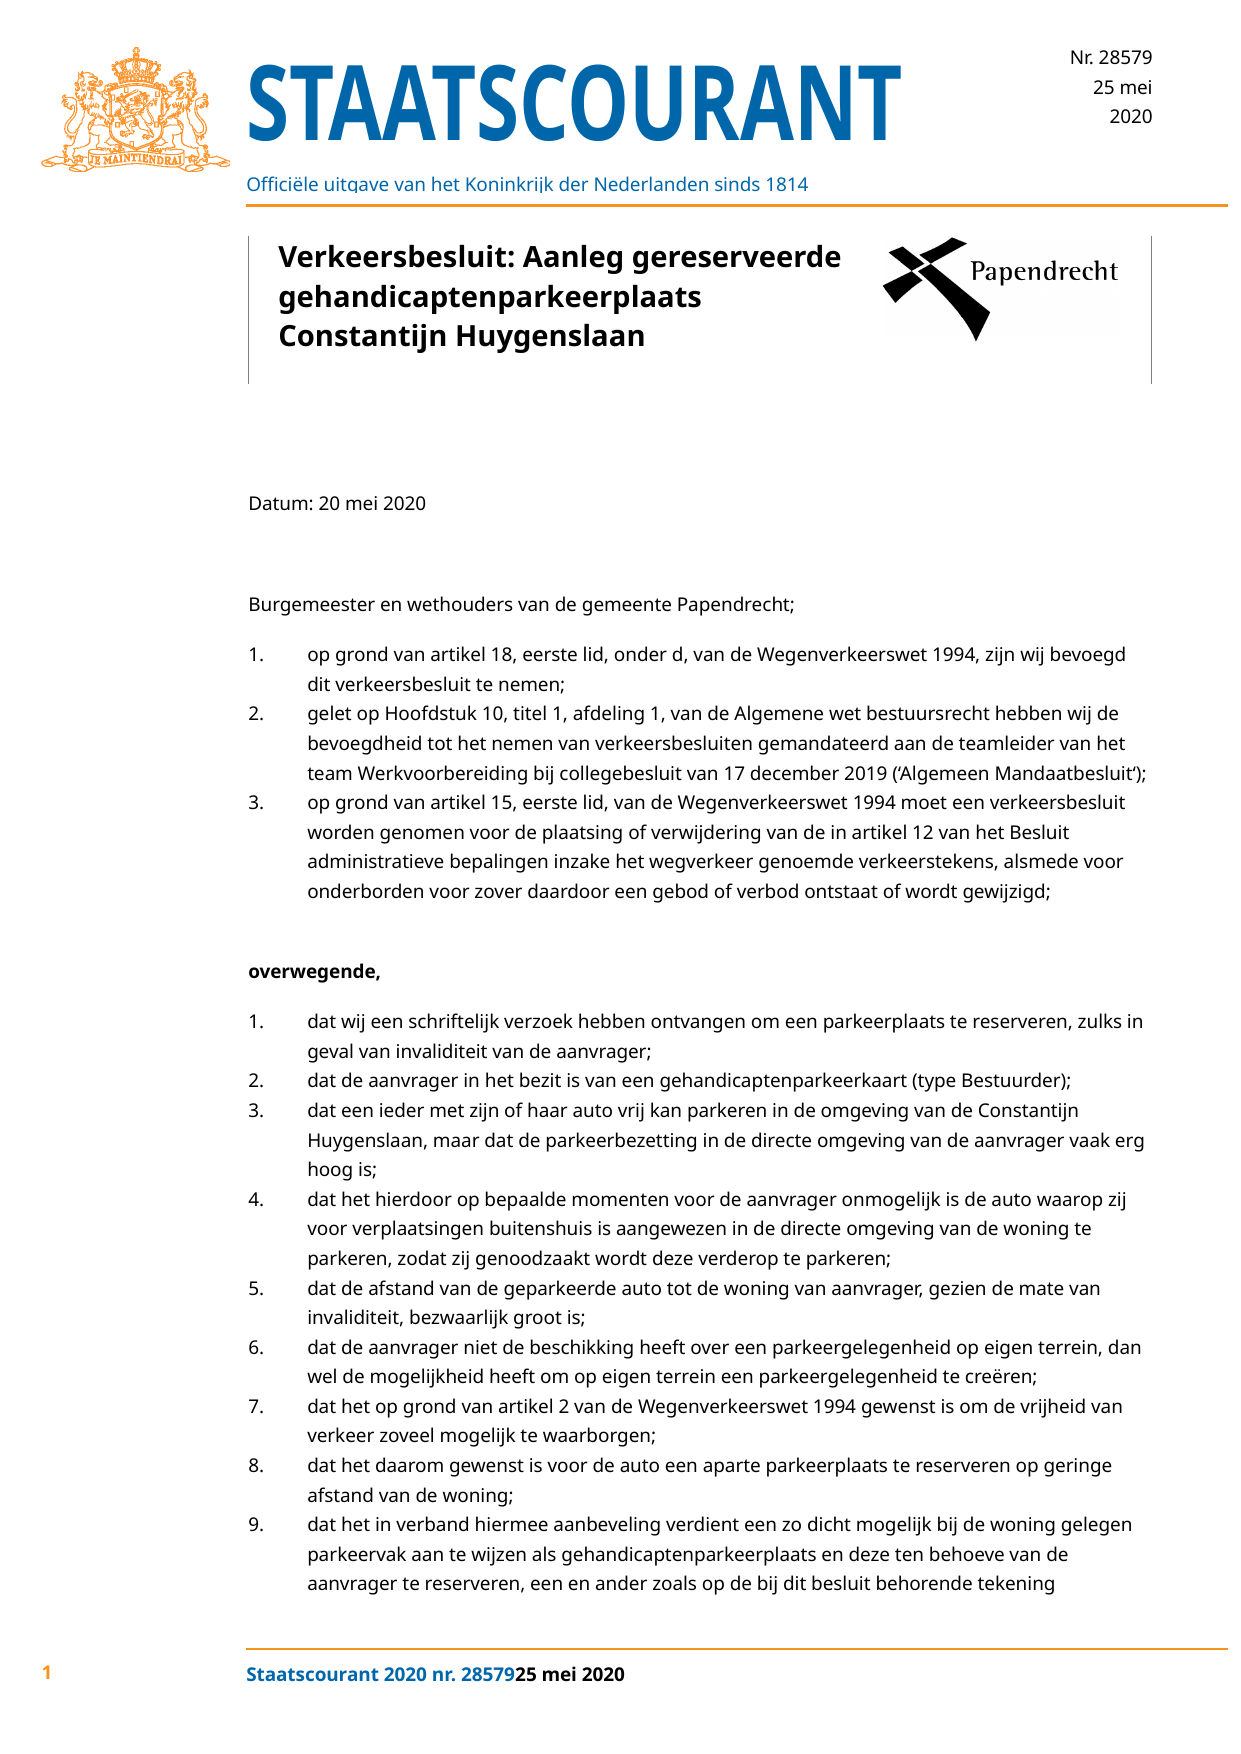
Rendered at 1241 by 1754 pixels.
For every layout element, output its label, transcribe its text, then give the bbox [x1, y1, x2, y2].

list dat het op grond van artikel 2 van de Wegenverkeerswet 1994 gewenst is om de vrijheid van verkeer zoveel mogelijk te waarborgen; [248, 1393, 1152, 1448]
list dat een ieder met zijn of haar auto vrij kan parkeren in de omgeving van de Constantijn Huygenslaan, maar dat de parkeerbezetting in de directe omgeving van de aanvrager vaak erg hoog is; [248, 1097, 1152, 1182]
text Datum: 20 mei 2020 [248, 490, 1152, 516]
list dat de aanvrager in het bezit is van een gehandicaptenparkeerkaart (type Bestuurder); [248, 1068, 1152, 1093]
list dat de aanvrager niet de beschikking heeft over een parkeergelegenheid op eigen terrein, dan wel de mogelijkheid heeft om op eigen terrein een parkeergelegenheid te creëren; [248, 1334, 1152, 1389]
list op grond van artikel 15, eerste lid, van de Wegenverkeerswet 1994 moet een verkeersbesluit worden genomen voor de plaatsing of verwijdering van de in artikel 12 van het Besluit administratieve bepalingen inzake het wegverkeer genoemde verkeerstekens, alsmede voor onderborden voor zover daardoor een gebod of verbod ontstaat of wordt gewijzigd; [248, 789, 1152, 904]
text overwegende, [248, 958, 1152, 984]
picture [41, 47, 231, 172]
list gelet op Hoofdstuk 10, titel 1, afdeling 1, van de Algemene wet bestuursrecht hebben wij de bevoegdheid tot het nemen van verkeersbesluiten gemandateerd aan de teamleider van het team Werkvoorbereiding bij collegebesluit van 17 december 2019 (‘Algemeen Mandaatbesluit‘); [248, 701, 1152, 785]
list op grond van artikel 18, eerste lid, onder d, van de Wegenverkeerswet 1994, zijn wij bevoegd dit verkeersbesluit te nemen; [248, 641, 1152, 697]
list dat het hierdoor op bepaalde momenten voor de aanvrager onmogelijk is de auto waarop zij voor verplaatsingen buitenshuis is aangewezen in de directe omgeving van de woning te parkeren, zodat zij genoodzaakt wordt deze verderop te parkeren; [248, 1186, 1152, 1271]
list dat de afstand van de geparkeerde auto tot de woning van aanvrager, gezien de mate van invaliditeit, bezwaarlijk groot is; [248, 1275, 1152, 1330]
table_header Verkeersbesluit: Aanleg gereserveerde gehandicaptenparkeerplaats Constantijn Huygenslaan [249, 236, 850, 384]
list dat het in verband hiermee aanbeveling verdient een zo dicht mogelijk bij de woning gelegen parkeervak aan te wijzen als gehandicaptenparkeerplaats en deze ten behoeve van de aanvrager te reserveren, een en ander zoals op de bij dit besluit behorende tekening [248, 1511, 1152, 1596]
list dat wij een schriftelijk verzoek hebben ontvangen om een parkeerplaats te reserveren, zulks in geval van invaliditeit van de aanvrager; [248, 1008, 1152, 1064]
picture [882, 236, 1119, 342]
text Burgemeester en wethouders van de gemeente Papendrecht; [248, 591, 1152, 617]
list dat het daarom gewenst is voor de auto een aparte parkeerplaats te reserveren op geringe afstand van de woning; [248, 1452, 1152, 1507]
table_header [850, 236, 1151, 384]
